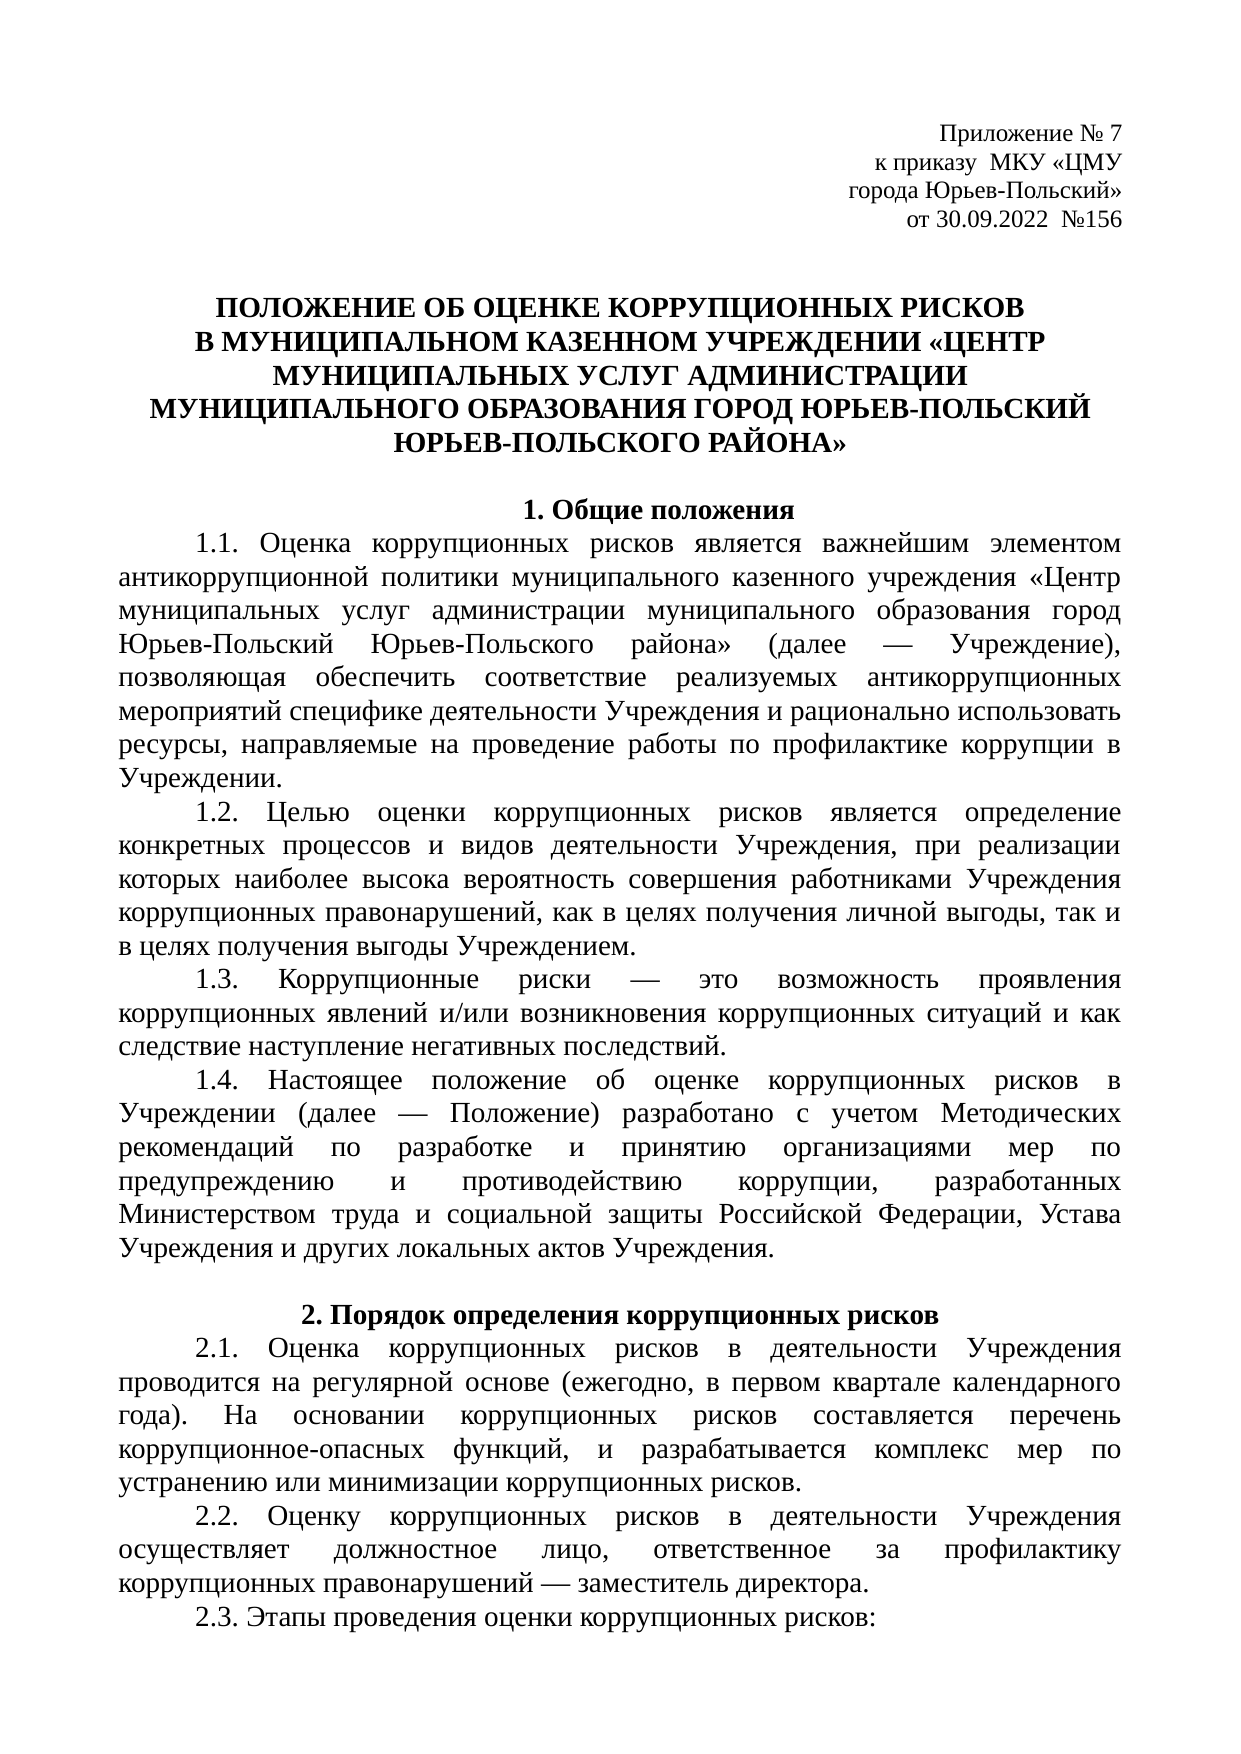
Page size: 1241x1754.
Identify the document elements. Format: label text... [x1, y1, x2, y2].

text 2.3. Этапы проведения оценки коррупционных рисков: [118, 1599, 1122, 1632]
text Приложение № 7 [118, 118, 1122, 147]
text от 30.09.2022 №156 [118, 204, 1122, 233]
text 2. Порядок определения коррупционных рисков [118, 1297, 1122, 1330]
text 1.4. Настоящее положение об оценке коррупционных рисков в Учреждении (далее — Положение) разработано с учетом Методических рекомендаций по разработке и принятию организациями мер по предупреждению и противодействию коррупции, разработанных Министерством труда и социальной защиты Российской Федерации, Устава Учреждения и других локальных актов Учреждения. [118, 1062, 1122, 1263]
text 2.2. Оценку коррупционных рисков в деятельности Учреждения осуществляет должностное лицо, ответственное за профилактику коррупционных правонарушений — заместитель директора. [118, 1498, 1122, 1599]
text 1.1. Оценка коррупционных рисков является важнейшим элементом антикоррупционной политики муниципального казенного учреждения «Центр муниципальных услуг администрации муниципального образования город Юрьев-Польский Юрьев-Польского района» (далее — Учреждение), позволяющая обеспечить соответствие реализуемых антикоррупционных мероприятий специфике деятельности Учреждения и рационально использовать ресурсы, направляемые на проведение работы по профилактике коррупции в Учреждении. [118, 525, 1122, 794]
text ПОЛОЖЕНИЕ ОБ ОЦЕНКЕ КОРРУПЦИОННЫХ РИСКОВ [118, 291, 1122, 324]
text 1. Общие положения [118, 492, 1122, 525]
text 1.3. Коррупционные риски — это возможность проявления коррупционных явлений и/или возникновения коррупционных ситуаций и как следствие наступление негативных последствий. [118, 961, 1122, 1062]
text 2.1. Оценка коррупционных рисков в деятельности Учреждения проводится на регулярной основе (ежегодно, в первом квартале календарного года). На основании коррупционных рисков составляется перечень коррупционное-опасных функций, и разрабатывается комплекс мер по устранению или минимизации коррупционных рисков. [118, 1330, 1122, 1498]
text В МУНИЦИПАЛЬНОМ КАЗЕННОМ УЧРЕЖДЕНИИ «ЦЕНТР МУНИЦИПАЛЬНЫХ УСЛУГ АДМИНИСТРАЦИИ МУНИЦИПАЛЬНОГО ОБРАЗОВАНИЯ ГОРОД ЮРЬЕВ-ПОЛЬСКИЙ ЮРЬЕВ-ПОЛЬСКОГО РАЙОНА» [118, 324, 1122, 458]
text 1.2. Целью оценки коррупционных рисков является определение конкретных процессов и видов деятельности Учреждения, при реализации которых наиболее высока вероятность совершения работниками Учреждения коррупционных правонарушений, как в целях получения личной выгоды, так и в целях получения выгоды Учреждением. [118, 794, 1122, 961]
text к приказу МКУ «ЦМУ [118, 147, 1122, 176]
text города Юрьев-Польский» [118, 176, 1122, 204]
